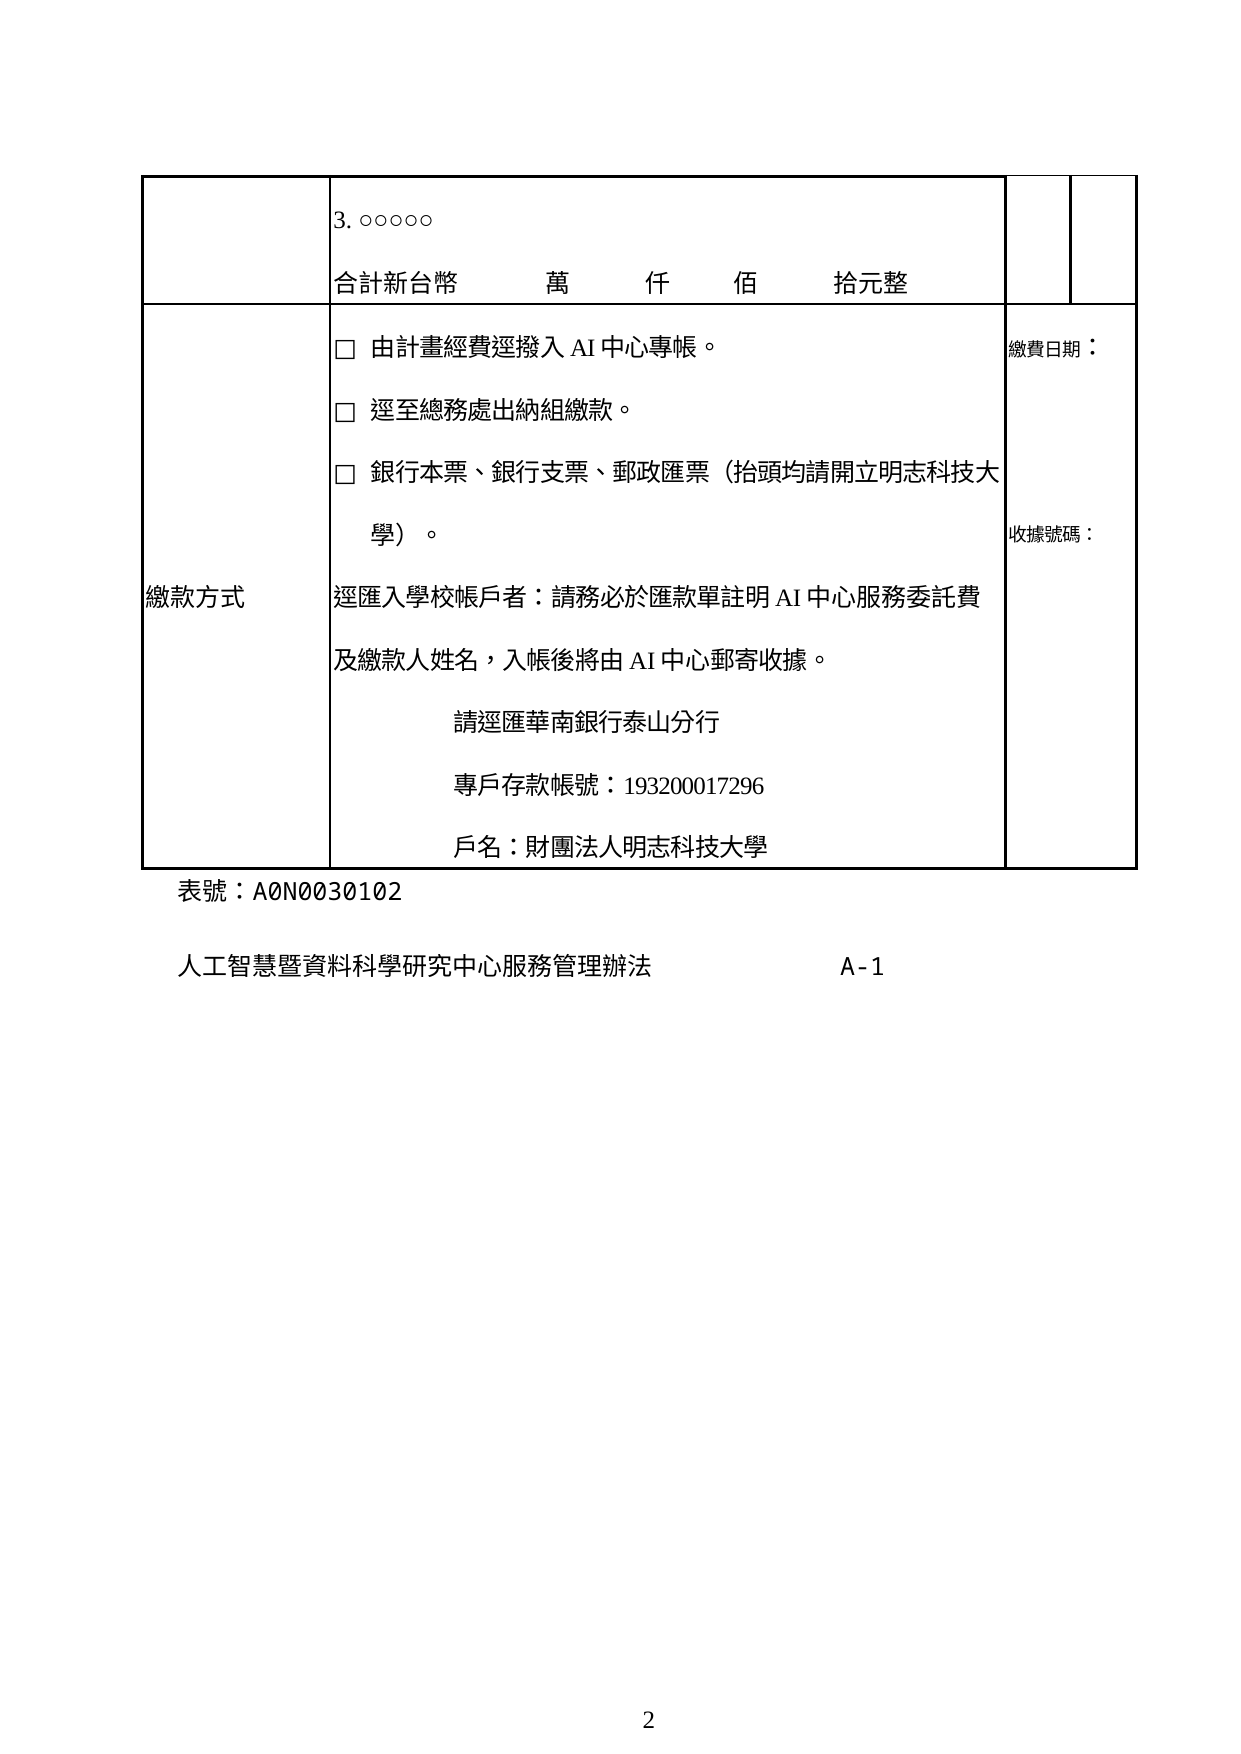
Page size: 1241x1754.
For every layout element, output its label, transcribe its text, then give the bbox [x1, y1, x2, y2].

text [627, 1698, 683, 1754]
table_cell 繳費日期： 收據號碼： [1007, 305, 1135, 867]
text 人工智慧暨資料科學研究中心服務管理辦法 A-1 [177, 945, 1137, 982]
table_cell [1072, 176, 1135, 303]
text 2 [642, 1705, 668, 1734]
table_cell 3. ○○○○○ 合計新台幣 萬 仟 佰 拾元整 [331, 178, 1004, 303]
text 表號：A0N0030102 [177, 870, 1137, 907]
table_cell [144, 178, 329, 303]
table_cell 繳款方式 [144, 305, 329, 867]
table_cell 由計畫經費逕撥入AI中心專帳。 逕至總務處出納組繳款。 銀行本票、銀行支票、郵政匯票（抬頭均請開立明志科技大學）。 逕匯入學校帳戶者：請務必於匯款單註明AI中心服務委託費及繳款人姓名，入帳後將由AI中心郵寄收據。 請逕匯華南銀行泰山分行 專戶存款帳號：193200017296 戶名：財團法人明志科技大學 [331, 305, 1004, 867]
table_cell [1007, 176, 1069, 303]
